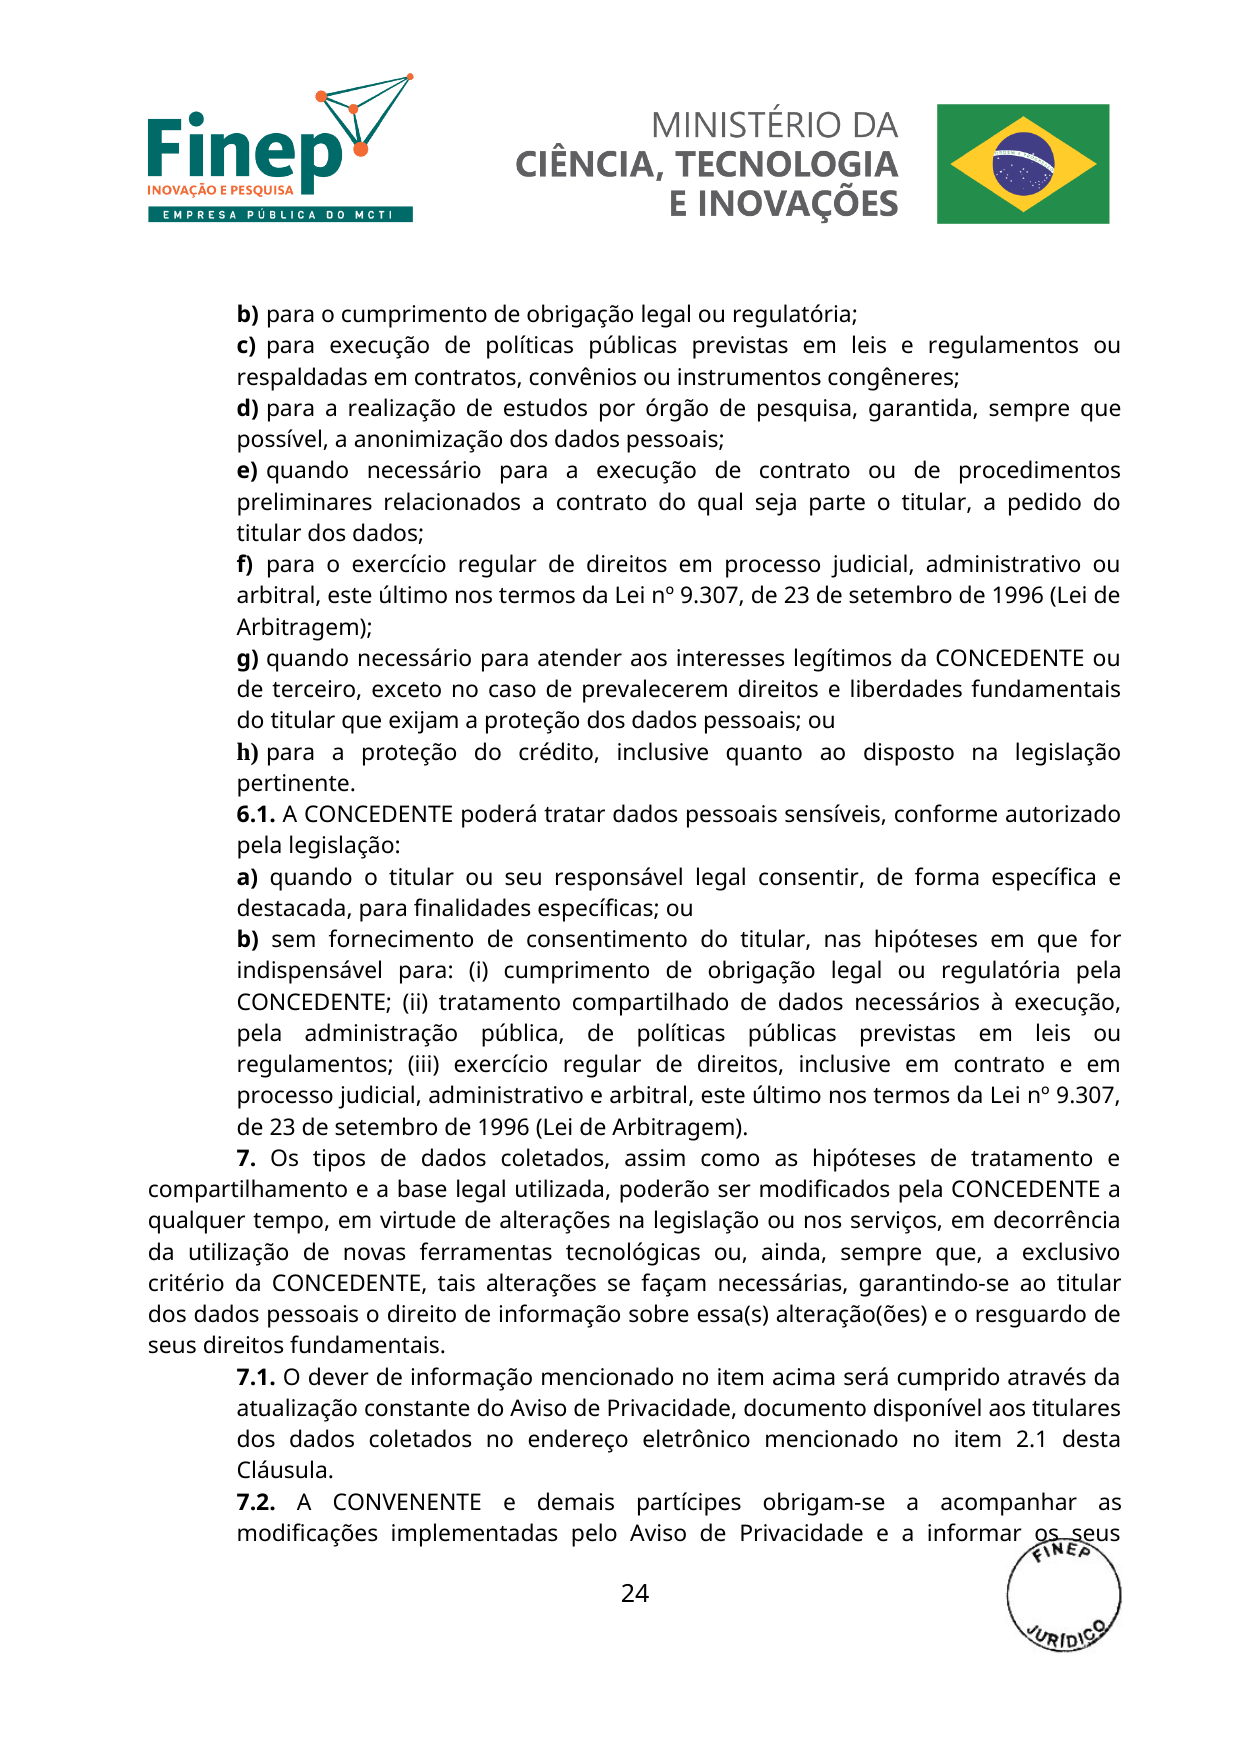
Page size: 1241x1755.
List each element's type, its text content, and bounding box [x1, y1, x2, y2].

list para execução de políticas públicas previstas em leis e regulamentos ou respaldadas em contratos, convênios ou instrumentos congêneres; [236, 329, 1122, 392]
text b) sem fornecimento de consentimento do titular, nas hipóteses em que for indispensável para: (i) cumprimento de obrigação legal ou regulatória pela CONCEDENTE; (ii) tratamento compartilhado de dados necessários à execução, pela administração pública, de políticas públicas previstas em leis ou regulamentos; (iii) exercício regular de direitos, inclusive em contrato e em processo judicial, administrativo e arbitral, este último nos termos da Lei nº 9.307, de 23 de setembro de 1996 (Lei de Arbitragem). [236, 923, 1122, 1142]
list para o exercício regular de direitos em processo judicial, administrativo ou arbitral, este último nos termos da Lei nº 9.307, de 23 de setembro de 1996 (Lei de Arbitragem); [236, 548, 1122, 642]
list quando necessário para atender aos interesses legítimos da CONCEDENTE ou de terceiro, exceto no caso de prevalecerem direitos e liberdades fundamentais do titular que exijam a proteção dos dados pessoais; ou [236, 642, 1122, 735]
list para a realização de estudos por órgão de pesquisa, garantida, sempre que possível, a anonimização dos dados pessoais; [236, 392, 1122, 454]
text 7.1. O dever de informação mencionado no item acima será cumprido através da atualização constante do Aviso de Privacidade, documento disponível aos titulares dos dados coletados no endereço eletrônico mencionado no item 2.1 desta Cláusula. [236, 1360, 1122, 1485]
list quando necessário para a execução de contrato ou de procedimentos preliminares relacionados a contrato do qual seja parte o titular, a pedido do titular dos dados; [236, 454, 1122, 548]
list para a proteção do crédito, inclusive quanto ao disposto na legislação pertinente. [236, 735, 1122, 798]
text 7.2. A CONVENENTE e demais partícipes obrigam-se a acompanhar as modificações implementadas pelo Aviso de Privacidade e a informar os seus [236, 1485, 1122, 1548]
text 7. Os tipos de dados coletados, assim como as hipóteses de tratamento e compartilhamento e a base legal utilizada, poderão ser modificados pela CONCEDENTE a qualquer tempo, em virtude de alterações na legislação ou nos serviços, em decorrência da utilização de novas ferramentas tecnológicas ou, ainda, sempre que, a exclusivo critério da CONCEDENTE, tais alterações se façam necessárias, garantindo-se ao titular dos dados pessoais o direito de informação sobre essa(s) alteração(ões) e o resguardo de seus direitos fundamentais. [148, 1142, 1122, 1360]
list para o cumprimento de obrigação legal ou regulatória; [236, 298, 1122, 329]
text a) quando o titular ou seu responsável legal consentir, de forma específica e destacada, para finalidades específicas; ou [236, 860, 1122, 923]
text 6.1. A CONCEDENTE poderá tratar dados pessoais sensíveis, conforme autorizado pela legislação: [236, 798, 1122, 860]
